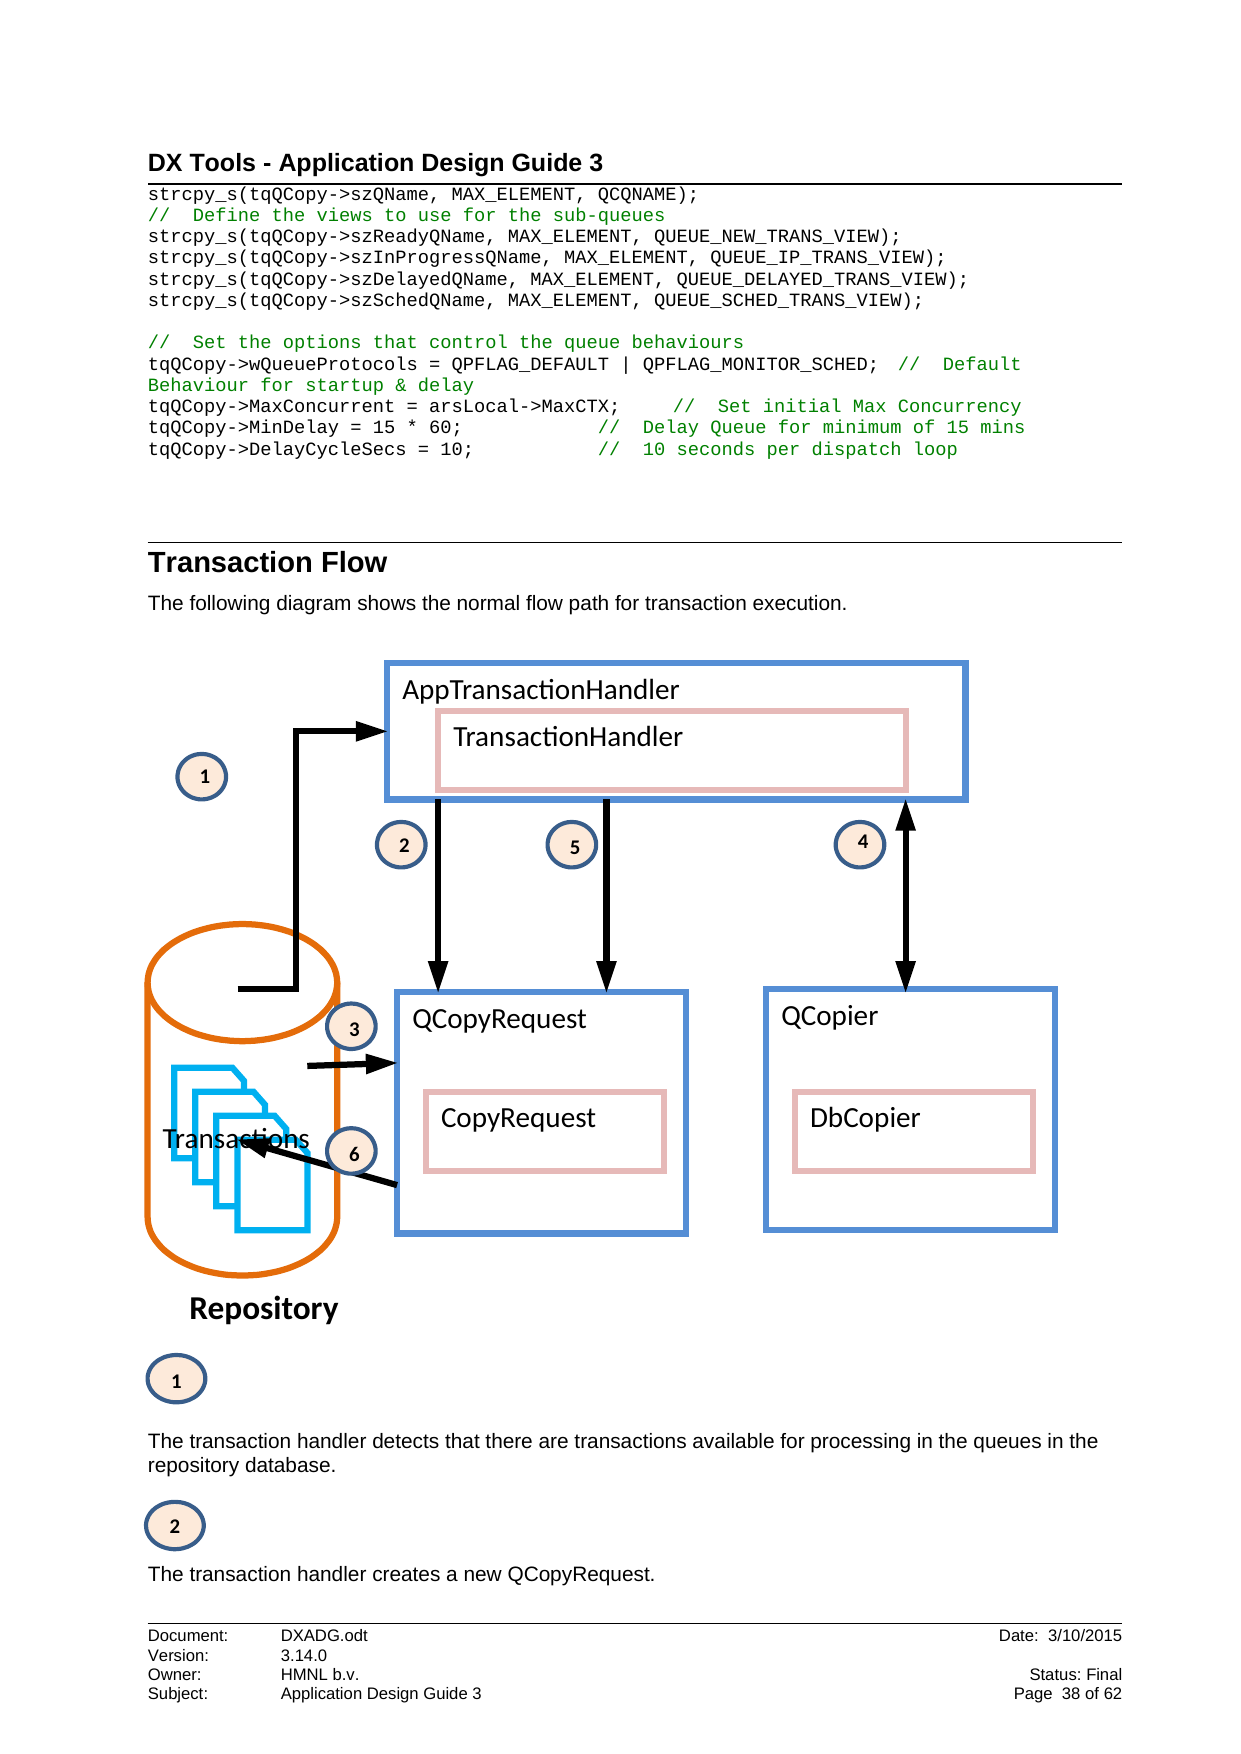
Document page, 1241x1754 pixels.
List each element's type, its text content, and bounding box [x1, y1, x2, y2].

text The transaction handler detects that there are transactions available for processing in the queues in the repository database. [148, 1429, 1122, 1477]
text tqQCopy->MaxConcurrent = arsLocal->MaxCTX; // Set initial Max Concurrency [148, 397, 1122, 418]
text // Define the views to use for the sub-queues [148, 206, 1122, 227]
text tqQCopy->DelayCycleSecs = 10; // 10 seconds per dispatch loop [148, 439, 1122, 461]
text strcpy_s(tqQCopy->szInProgressQName, MAX_ELEMENT, QUEUE_IP_TRANS_VIEW); [148, 248, 1122, 269]
text The transaction handler creates a new QCopyRequest. [148, 1562, 1122, 1586]
text // Set the options that control the queue behaviours [148, 333, 1122, 354]
text strcpy_s(tqQCopy->szDelayedQName, MAX_ELEMENT, QUEUE_DELAYED_TRANS_VIEW); [148, 269, 1122, 291]
text tqQCopy->MinDelay = 15 * 60; // Delay Queue for minimum of 15 mins [148, 418, 1122, 439]
text strcpy_s(tqQCopy->szSchedQName, MAX_ELEMENT, QUEUE_SCHED_TRANS_VIEW); [148, 291, 1122, 312]
text tqQCopy->wQueueProtocols = QPFLAG_DEFAULT | QPFLAG_MONITOR_SCHED; // Default Behaviour for startup & delay [148, 354, 1122, 397]
subtitle Transaction Flow [148, 543, 1122, 579]
text The following diagram shows the normal flow path for transaction execution. [148, 590, 1122, 614]
text strcpy_s(tqQCopy->szQName, MAX_ELEMENT, QCQNAME); [148, 185, 1122, 206]
text strcpy_s(tqQCopy->szReadyQName, MAX_ELEMENT, QUEUE_NEW_TRANS_VIEW); [148, 227, 1122, 248]
